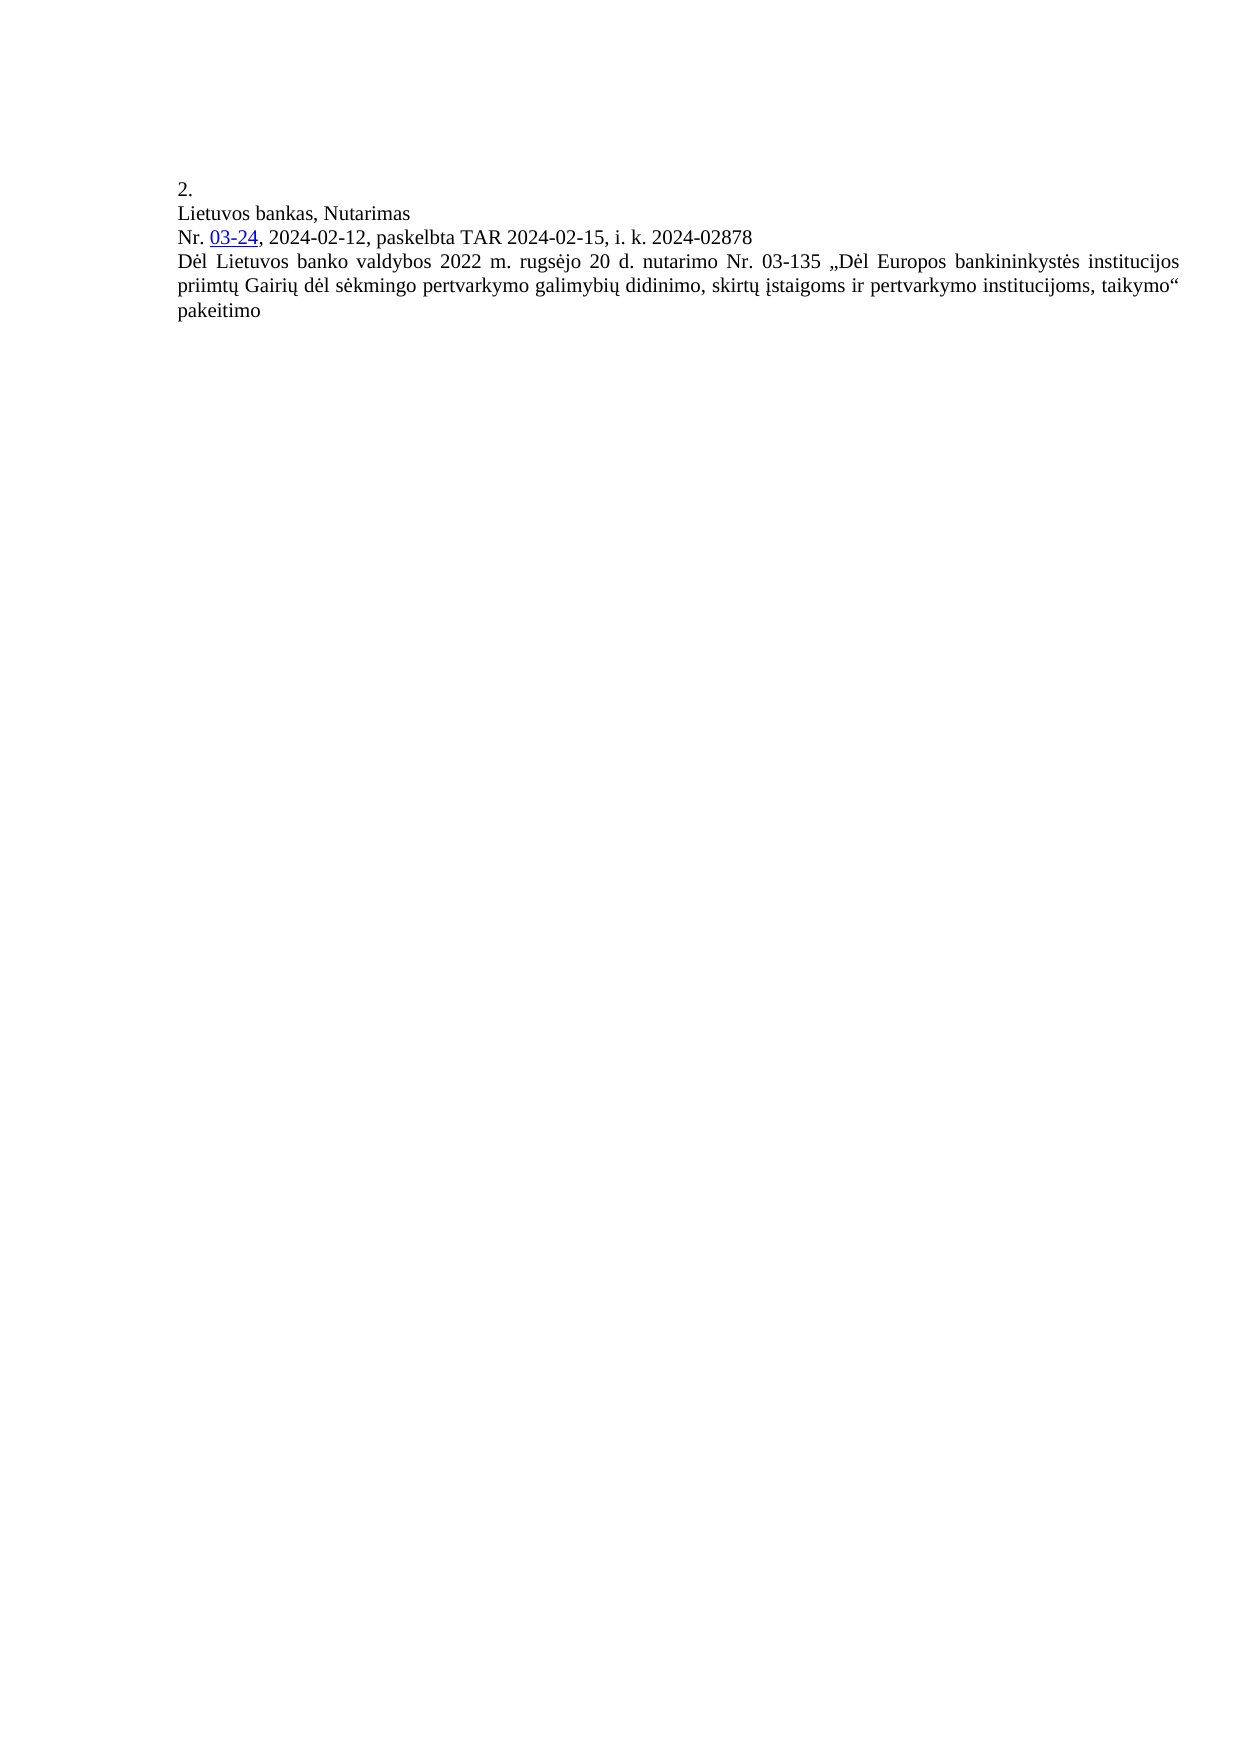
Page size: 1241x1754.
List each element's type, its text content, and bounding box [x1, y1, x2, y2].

text 2. [177, 177, 1181, 201]
text Dėl Lietuvos banko valdybos 2022 m. rugsėjo 20 d. nutarimo Nr. 03-135 „Dėl Europos bankininkystės institucijos priimtų Gairių dėl sėkmingo pertvarkymo galimybių didinimo, skirtų įstaigoms ir pertvarkymo institucijoms, taikymo“ pakeitimo [177, 249, 1181, 322]
text Lietuvos bankas, Nutarimas [177, 201, 1181, 225]
text Nr. 03-24, 2024-02-12, paskelbta TAR 2024-02-15, i. k. 2024-02878 [177, 225, 1181, 249]
